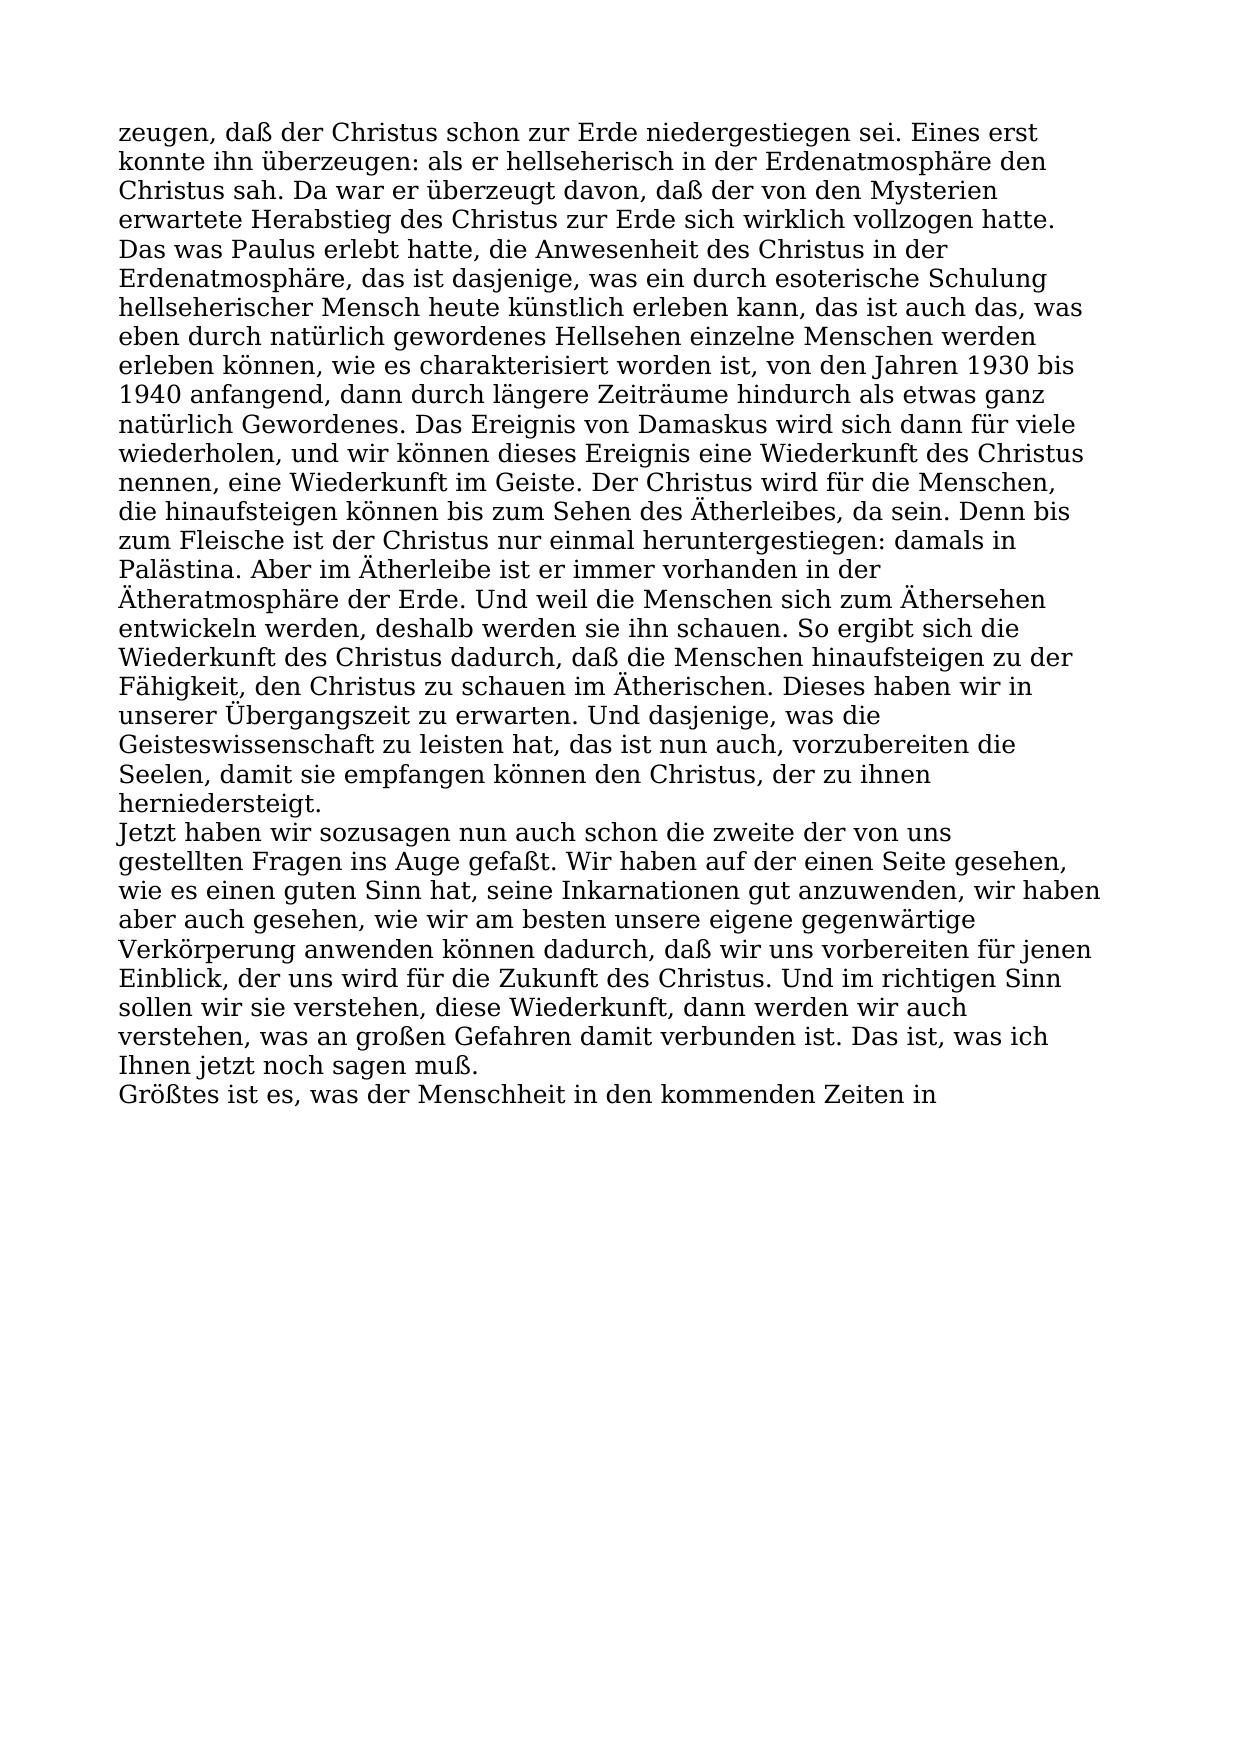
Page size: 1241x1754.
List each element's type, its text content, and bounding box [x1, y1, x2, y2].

text Einblick, der uns wird für die Zukunft des Christus. Und im richtigen Sinn [118, 964, 1122, 993]
text herniedersteigt. [118, 789, 1122, 818]
text Seelen, damit sie empfangen können den Christus, der zu ihnen [118, 760, 1122, 789]
text zum Fleische ist der Christus nur einmal heruntergestiegen: damals in [118, 526, 1122, 556]
text natürlich Gewordenes. Das Ereignis von Damaskus wird sich dann für viele [118, 410, 1122, 439]
text Größtes ist es, was der Menschheit in den kommenden Zeiten in [118, 1081, 1122, 1110]
text erwartete Herabstieg des Christus zur Erde sich wirklich vollzogen hatte. [118, 206, 1122, 235]
text die hinaufsteigen können bis zum Sehen des Ätherleibes, da sein. Denn bis [118, 497, 1122, 526]
text eben durch natürlich gewordenes Hellsehen einzelne Menschen werden [118, 322, 1122, 351]
text hellseherischer Mensch heute künstlich erleben kann, das ist auch das, was [118, 293, 1122, 322]
text gestellten Fragen ins Auge gefaßt. Wir haben auf der einen Seite gesehen, [118, 847, 1122, 876]
text Wiederkunft des Christus dadurch, daß die Menschen hinaufsteigen zu der [118, 643, 1122, 672]
text nennen, eine Wiederkunft im Geiste. Der Christus wird für die Menschen, [118, 468, 1122, 497]
text Verkörperung anwenden können dadurch, daß wir uns vorbereiten für jenen [118, 935, 1122, 964]
text Christus sah. Da war er überzeugt davon, daß der von den Mysterien [118, 176, 1122, 206]
text aber auch gesehen, wie wir am besten unsere eigene gegenwärtige [118, 906, 1122, 935]
text Palästina. Aber im Ätherleibe ist er immer vorhanden in der [118, 556, 1122, 585]
text konnte ihn überzeugen: als er hellseherisch in der Erdenatmosphäre den [118, 147, 1122, 176]
text erleben können, wie es charakterisiert worden ist, von den Jahren 1930 bis [118, 351, 1122, 381]
text Das was Paulus erlebt hatte, die Anwesenheit des Christus in der [118, 235, 1122, 264]
text Ihnen jetzt noch sagen muß. [118, 1051, 1122, 1081]
text Fähigkeit, den Christus zu schauen im Ätherischen. Dieses haben wir in [118, 672, 1122, 701]
text Erdenatmosphäre, das ist dasjenige, was ein durch esoterische Schulung [118, 264, 1122, 293]
text wie es einen guten Sinn hat, seine Inkarnationen gut anzuwenden, wir haben [118, 876, 1122, 906]
text Ätheratmosphäre der Erde. Und weil die Menschen sich zum Äthersehen [118, 585, 1122, 614]
text Jetzt haben wir sozusagen nun auch schon die zweite der von uns [118, 818, 1122, 847]
text unserer Übergangszeit zu erwarten. Und dasjenige, was die [118, 701, 1122, 731]
text entwickeln werden, deshalb werden sie ihn schauen. So ergibt sich die [118, 614, 1122, 643]
text wiederholen, und wir können dieses Ereignis eine Wiederkunft des Christus [118, 439, 1122, 468]
text zeugen, daß der Christus schon zur Erde niedergestiegen sei. Eines erst [118, 118, 1122, 147]
text 1940 anfangend, dann durch längere Zeiträume hindurch als etwas ganz [118, 381, 1122, 410]
text Geisteswissenschaft zu leisten hat, das ist nun auch, vorzubereiten die [118, 731, 1122, 760]
text verstehen, was an großen Gefahren damit verbunden ist. Das ist, was ich [118, 1022, 1122, 1051]
text sollen wir sie verstehen, diese Wiederkunft, dann werden wir auch [118, 993, 1122, 1022]
